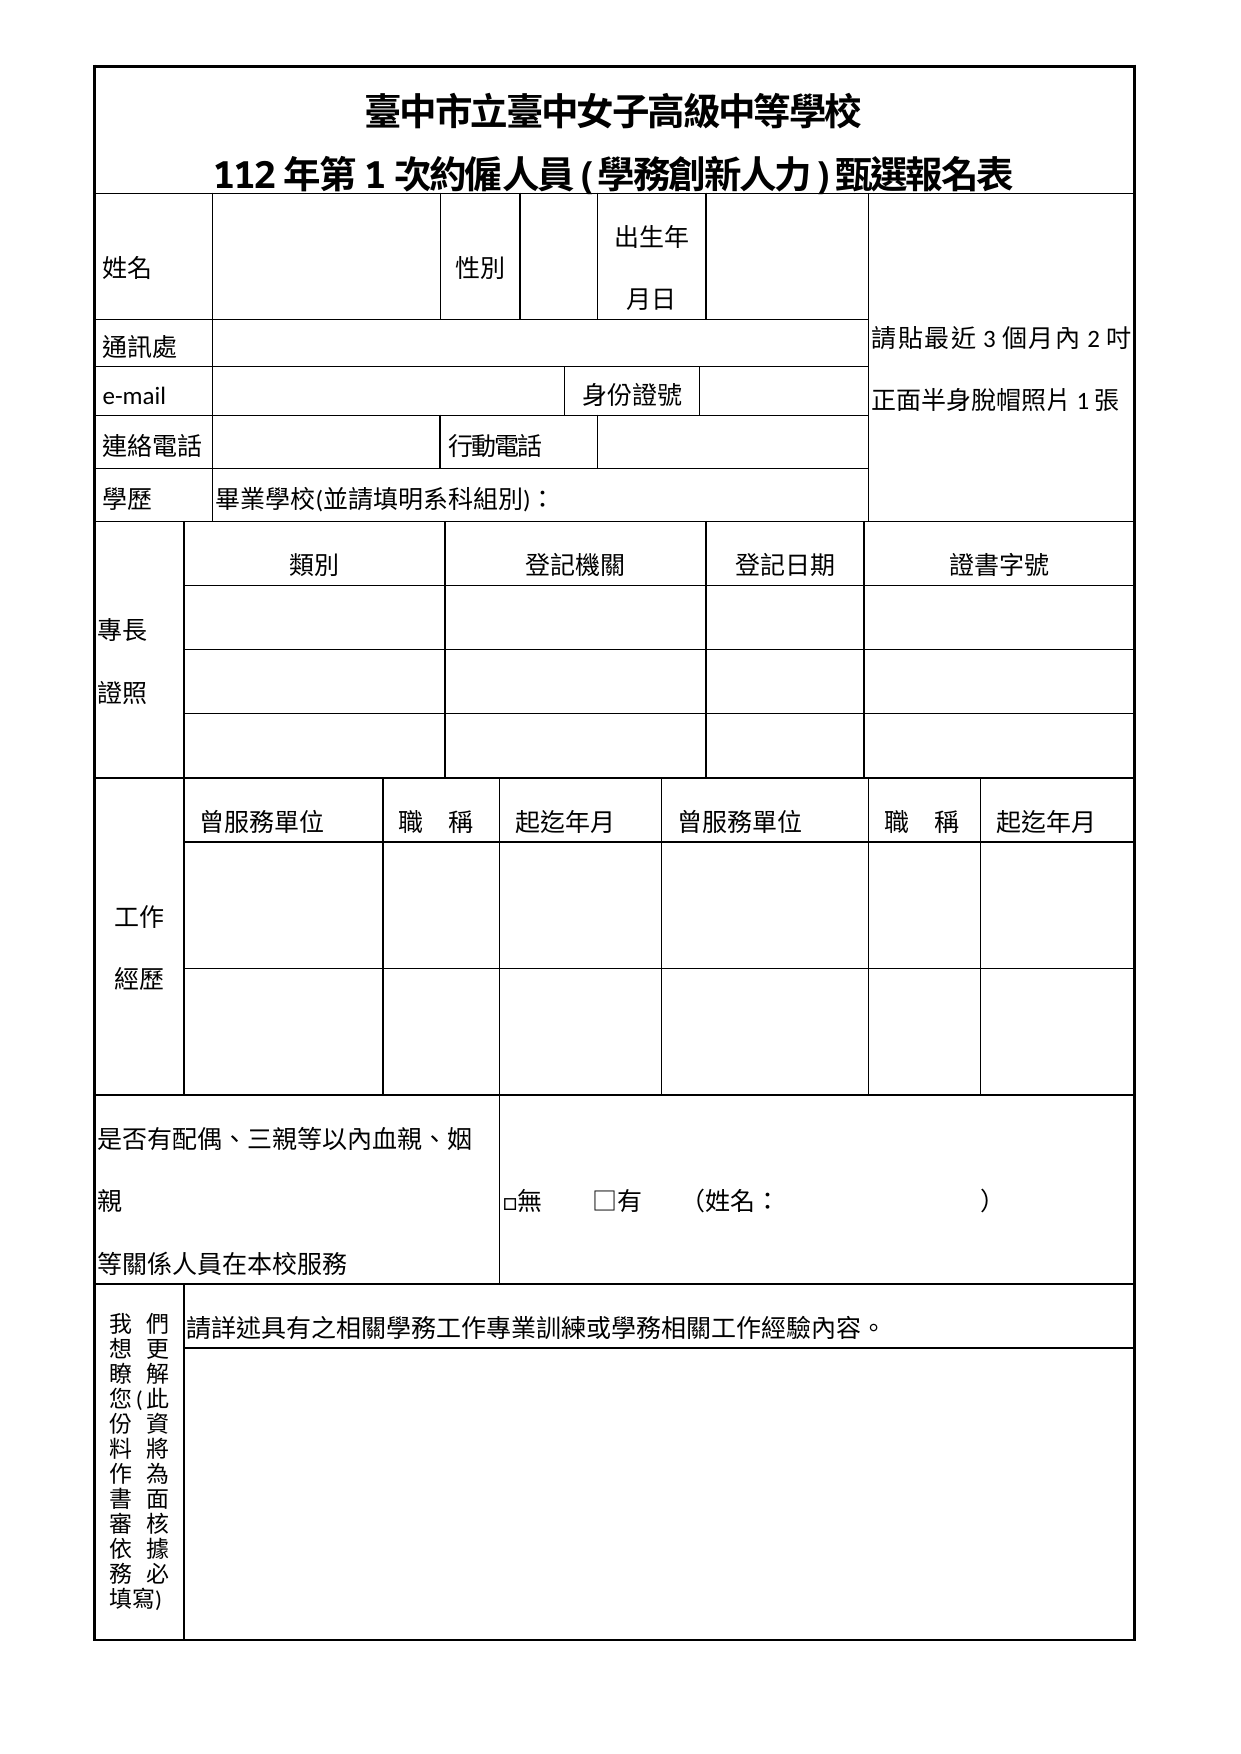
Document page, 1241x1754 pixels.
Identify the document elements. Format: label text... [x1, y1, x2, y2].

table_cell 職 稱 [384, 779, 499, 841]
table_cell 連絡電話 [96, 416, 212, 468]
table_cell 性別 [441, 194, 519, 319]
table_cell 登記日期 [707, 522, 863, 585]
table_cell [662, 969, 868, 1094]
table_cell [185, 843, 382, 968]
table_cell [384, 843, 499, 968]
table_cell [521, 194, 597, 319]
table_cell [869, 843, 980, 968]
table_cell [707, 194, 868, 319]
table_cell [213, 320, 868, 366]
table_cell [185, 586, 444, 649]
table_cell [700, 367, 868, 414]
table_cell e-mail [96, 367, 212, 414]
table_cell 請詳述具有之相關學務工作專業訓練或學務相關工作經驗內容。 [185, 1285, 1133, 1347]
table_cell 證書字號 [865, 522, 1133, 585]
table_cell [185, 650, 444, 713]
table_cell [446, 714, 705, 777]
table_cell [500, 969, 661, 1094]
table_cell [213, 416, 439, 468]
table_cell [662, 843, 868, 968]
table_cell [981, 969, 1133, 1094]
table_cell [185, 714, 444, 777]
table_cell 登記機關 [446, 522, 705, 585]
table_cell [185, 1349, 1133, 1639]
table_cell 請貼最近3個月內2吋正面半身脫帽照片1張 [869, 194, 1133, 521]
table_cell 類別 [185, 522, 444, 585]
table_cell 行動電話 [441, 416, 597, 468]
table_cell □無 □有 （姓名： ） [500, 1096, 1133, 1283]
table_cell [707, 586, 863, 649]
table_cell 起迄年月 [500, 779, 661, 841]
table_cell 起迄年月 [981, 779, 1133, 841]
table_cell [446, 586, 705, 649]
table_cell [446, 650, 705, 713]
table_cell [981, 843, 1133, 968]
table_cell 我們想更瞭解您(此份資料將作為書面審核依據務必填寫) [96, 1285, 183, 1639]
table_header 臺中市立臺中女子高級中等學校 112年第1次約僱人員(學務創新人力)甄選報名表 [96, 68, 1133, 193]
table_cell 專長 證照 [96, 522, 183, 777]
table_cell 學歷 [96, 469, 212, 521]
table_cell 職 稱 [869, 779, 980, 841]
table_cell [707, 650, 863, 713]
table_cell [865, 586, 1133, 649]
table_cell [384, 969, 499, 1094]
table_cell [865, 650, 1133, 713]
table_cell 曾服務單位 [662, 779, 868, 841]
table_cell [213, 367, 564, 414]
table_cell [185, 969, 382, 1094]
table_cell [598, 416, 868, 468]
table_cell [869, 969, 980, 1094]
table_cell 曾服務單位 [185, 779, 382, 841]
table_cell [707, 714, 863, 777]
table_cell 畢業學校(並請填明系科組別)： [213, 469, 868, 521]
table_cell 通訊處 [96, 320, 212, 366]
table_cell 工作經歷 [96, 779, 183, 1094]
table_cell 身份證號 [565, 367, 699, 414]
table_cell 是否有配偶、三親等以內血親、姻親 等關係人員在本校服務 [96, 1096, 499, 1283]
table_cell [865, 714, 1133, 777]
table_cell [500, 843, 661, 968]
table_cell 出生年月日 [598, 194, 705, 319]
table_cell [213, 194, 440, 319]
table_cell 姓名 [96, 194, 212, 319]
